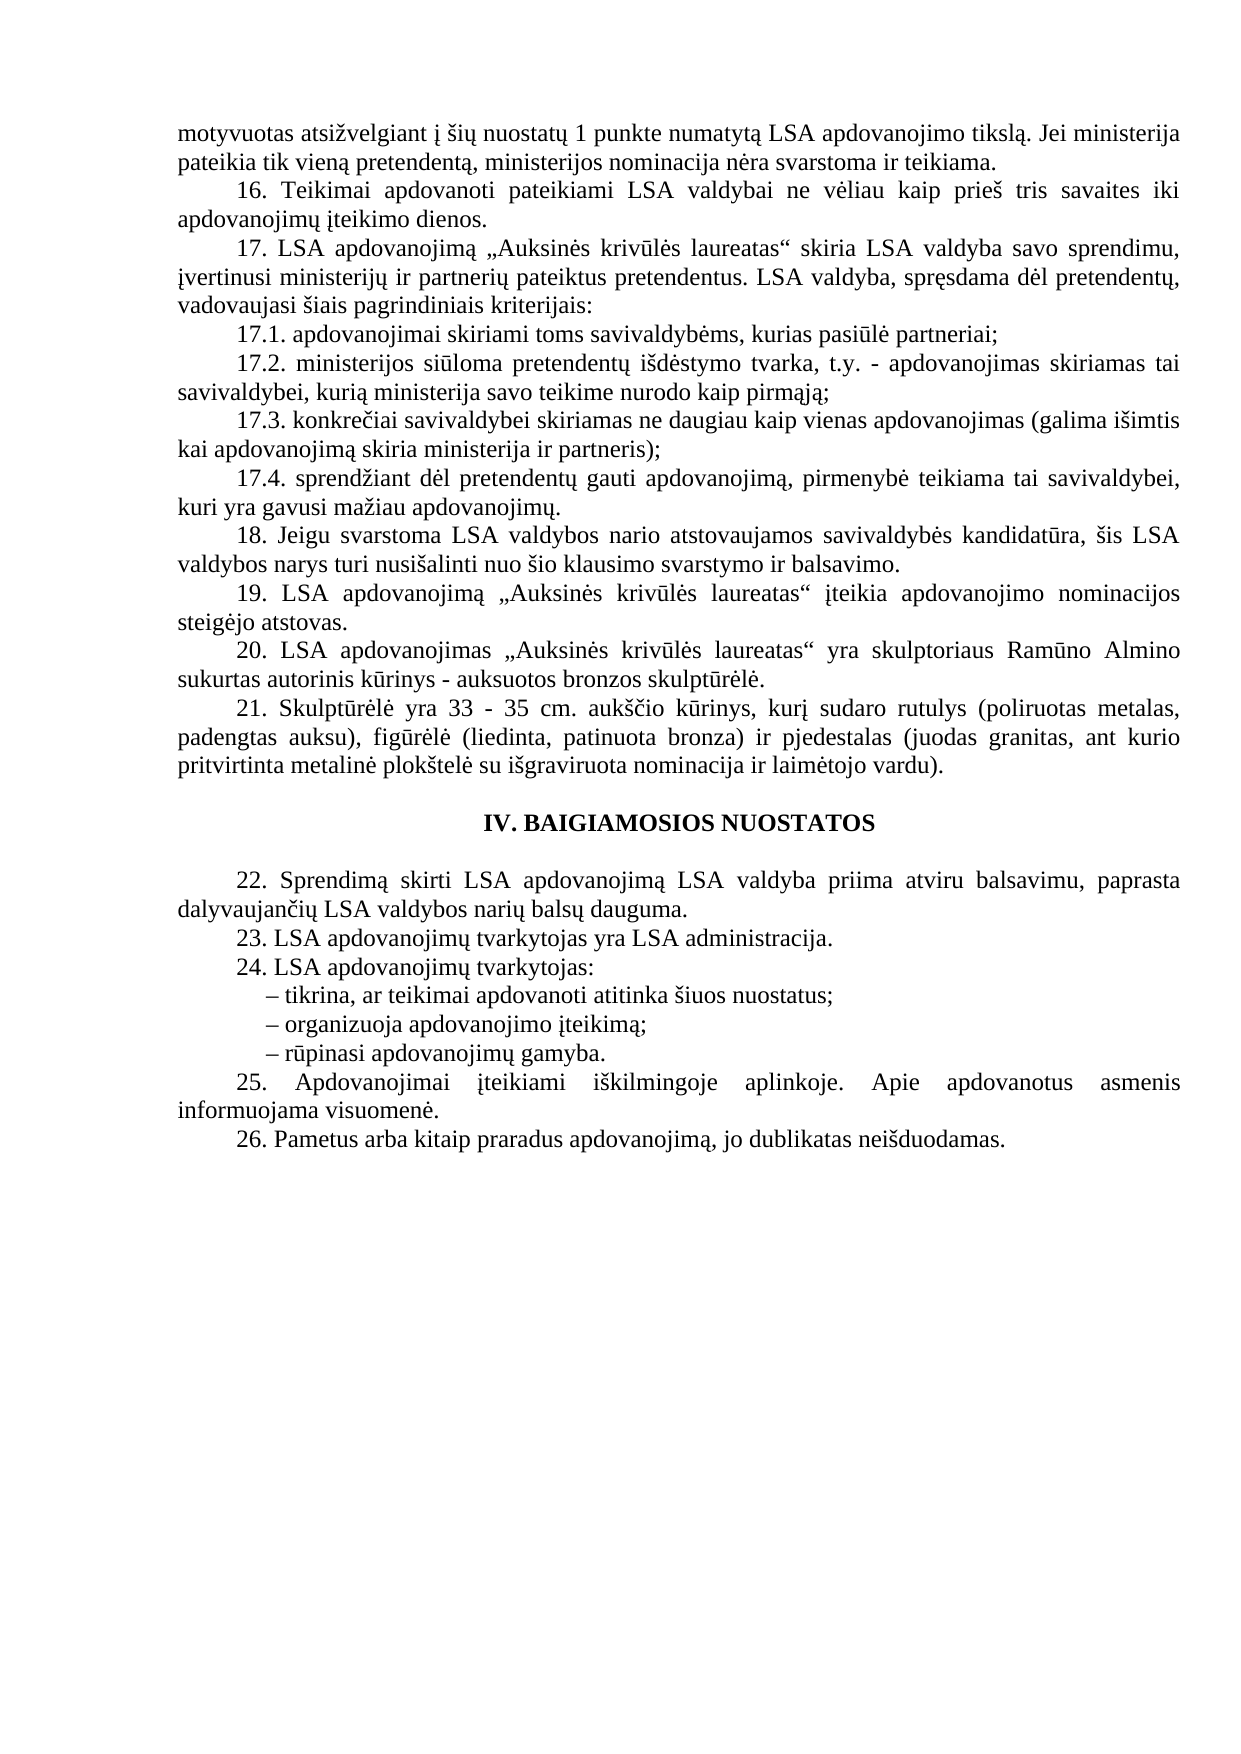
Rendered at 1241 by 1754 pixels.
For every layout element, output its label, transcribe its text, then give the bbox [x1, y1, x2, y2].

text 23. LSA apdovanojimų tvarkytojas yra LSA administracija. [177, 923, 1181, 952]
text 21. Skulptūrėlė yra 33 - 35 cm. aukščio kūrinys, kurį sudaro rutulys (poliruotas metalas, padengtas auksu), figūrėlė (liedinta, patinuota bronza) ir pjedestalas (juodas granitas, ant kurio pritvirtinta metalinė plokštelė su išgraviruota nominacija ir laimėtojo vardu). [177, 693, 1181, 779]
text 17.3. konkrečiai savivaldybei skiriamas ne daugiau kaip vienas apdovanojimas (galima išimtis kai apdovanojimą skiria ministerija ir partneris); [177, 406, 1181, 463]
text motyvuotas atsižvelgiant į šių nuostatų 1 punkte numatytą LSA apdovanojimo tikslą. Jei ministerija pateikia tik vieną pretendentą, ministerijos nominacija nėra svarstoma ir teikiama. [177, 118, 1181, 176]
text 17.4. sprendžiant dėl pretendentų gauti apdovanojimą, pirmenybė teikiama tai savivaldybei, kuri yra gavusi mažiau apdovanojimų. [177, 463, 1181, 521]
text 17.2. ministerijos siūloma pretendentų išdėstymo tvarka, t.y. - apdovanojimas skiriamas tai savivaldybei, kurią ministerija savo teikime nurodo kaip pirmąją; [177, 348, 1181, 406]
subtitle IV. BAIGIAMOSIOS NUOSTATOS [177, 808, 1181, 837]
text 26. Pametus arba kitaip praradus apdovanojimą, jo dublikatas neišduodamas. [177, 1124, 1181, 1153]
text – rūpinasi apdovanojimų gamyba. [215, 1038, 1181, 1067]
text 19. LSA apdovanojimą „Auksinės krivūlės laureatas“ įteikia apdovanojimo nominacijos steigėjo atstovas. [177, 578, 1181, 636]
text 17. LSA apdovanojimą „Auksinės krivūlės laureatas“ skiria LSA valdyba savo sprendimu, įvertinusi ministerijų ir partnerių pateiktus pretendentus. LSA valdyba, spręsdama dėl pretendentų, vadovaujasi šiais pagrindiniais kriterijais: [177, 233, 1181, 319]
text 24. LSA apdovanojimų tvarkytojas: [177, 952, 1181, 981]
text 18. Jeigu svarstoma LSA valdybos nario atstovaujamos savivaldybės kandidatūra, šis LSA valdybos narys turi nusišalinti nuo šio klausimo svarstymo ir balsavimo. [177, 521, 1181, 578]
text 17.1. apdovanojimai skiriami toms savivaldybėms, kurias pasiūlė partneriai; [177, 319, 1181, 348]
text – organizuoja apdovanojimo įteikimą; [215, 1009, 1181, 1038]
text 25. Apdovanojimai įteikiami iškilmingoje aplinkoje. Apie apdovanotus asmenis informuojama visuomenė. [177, 1067, 1181, 1124]
text 22. Sprendimą skirti LSA apdovanojimą LSA valdyba priima atviru balsavimu, paprasta dalyvaujančių LSA valdybos narių balsų dauguma. [177, 866, 1181, 923]
text – tikrina, ar teikimai apdovanoti atitinka šiuos nuostatus; [215, 981, 1181, 1009]
text 20. LSA apdovanojimas „Auksinės krivūlės laureatas“ yra skulptoriaus Ramūno Almino sukurtas autorinis kūrinys - auksuotos bronzos skulptūrėlė. [177, 636, 1181, 693]
text 16. Teikimai apdovanoti pateikiami LSA valdybai ne vėliau kaip prieš tris savaites iki apdovanojimų įteikimo dienos. [177, 176, 1181, 233]
